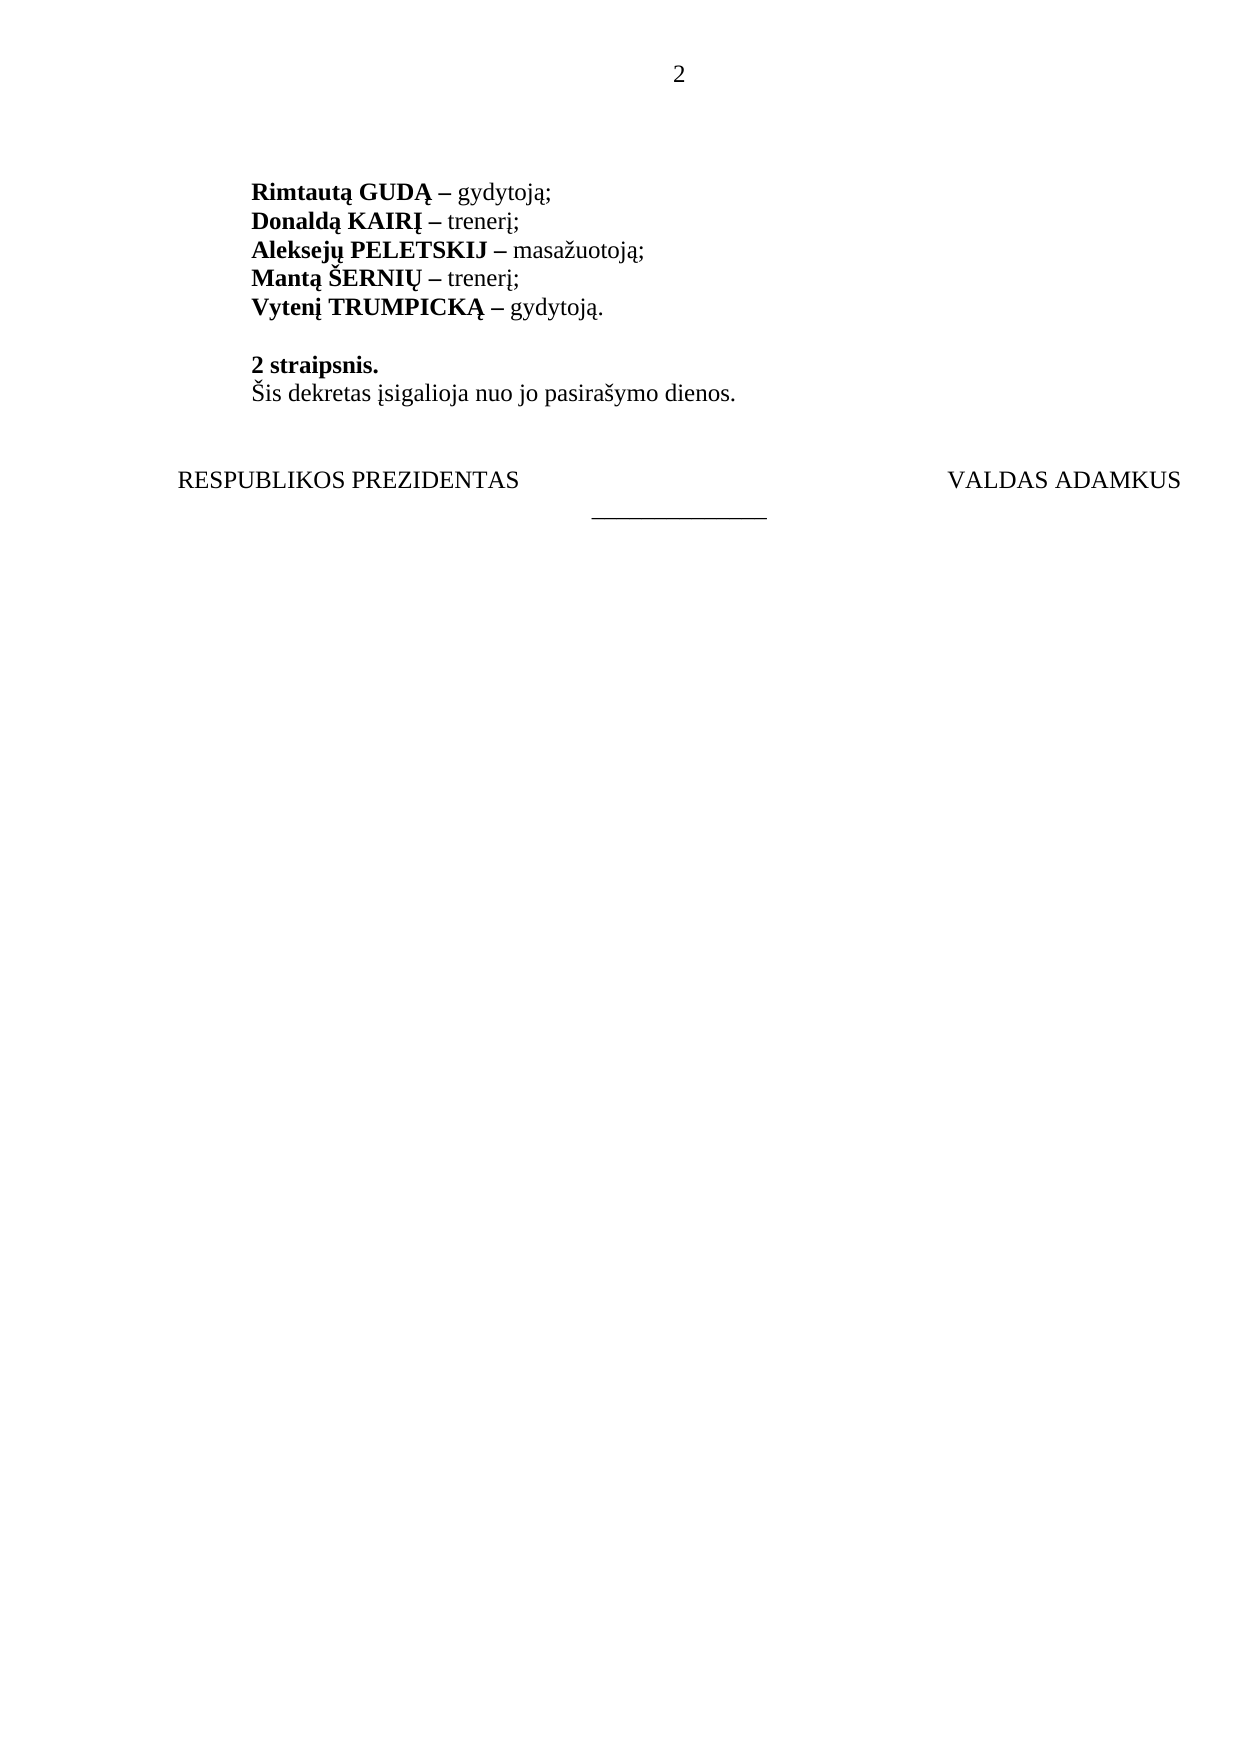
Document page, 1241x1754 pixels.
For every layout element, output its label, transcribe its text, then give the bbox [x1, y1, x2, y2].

text RESPUBLIKOS PREZIDENTAS VALDAS ADAMKUS [177, 465, 1181, 493]
text Vytenį TRUMPICKĄ – gydytoją. [177, 292, 1181, 321]
text Aleksejų PELETSKIJ – masažuotoją; [177, 235, 1181, 263]
text Šis dekretas įsigalioja nuo jo pasirašymo dienos. [177, 378, 1181, 407]
text Mantą ŠERNIŲ – trenerį; [177, 263, 1181, 292]
text ______________ [177, 493, 1181, 522]
text Rimtautą GUDĄ – gydytoją; [177, 177, 1181, 206]
text Donaldą KAIRĮ – trenerį; [177, 206, 1181, 235]
text 2 straipsnis. [177, 350, 1181, 378]
